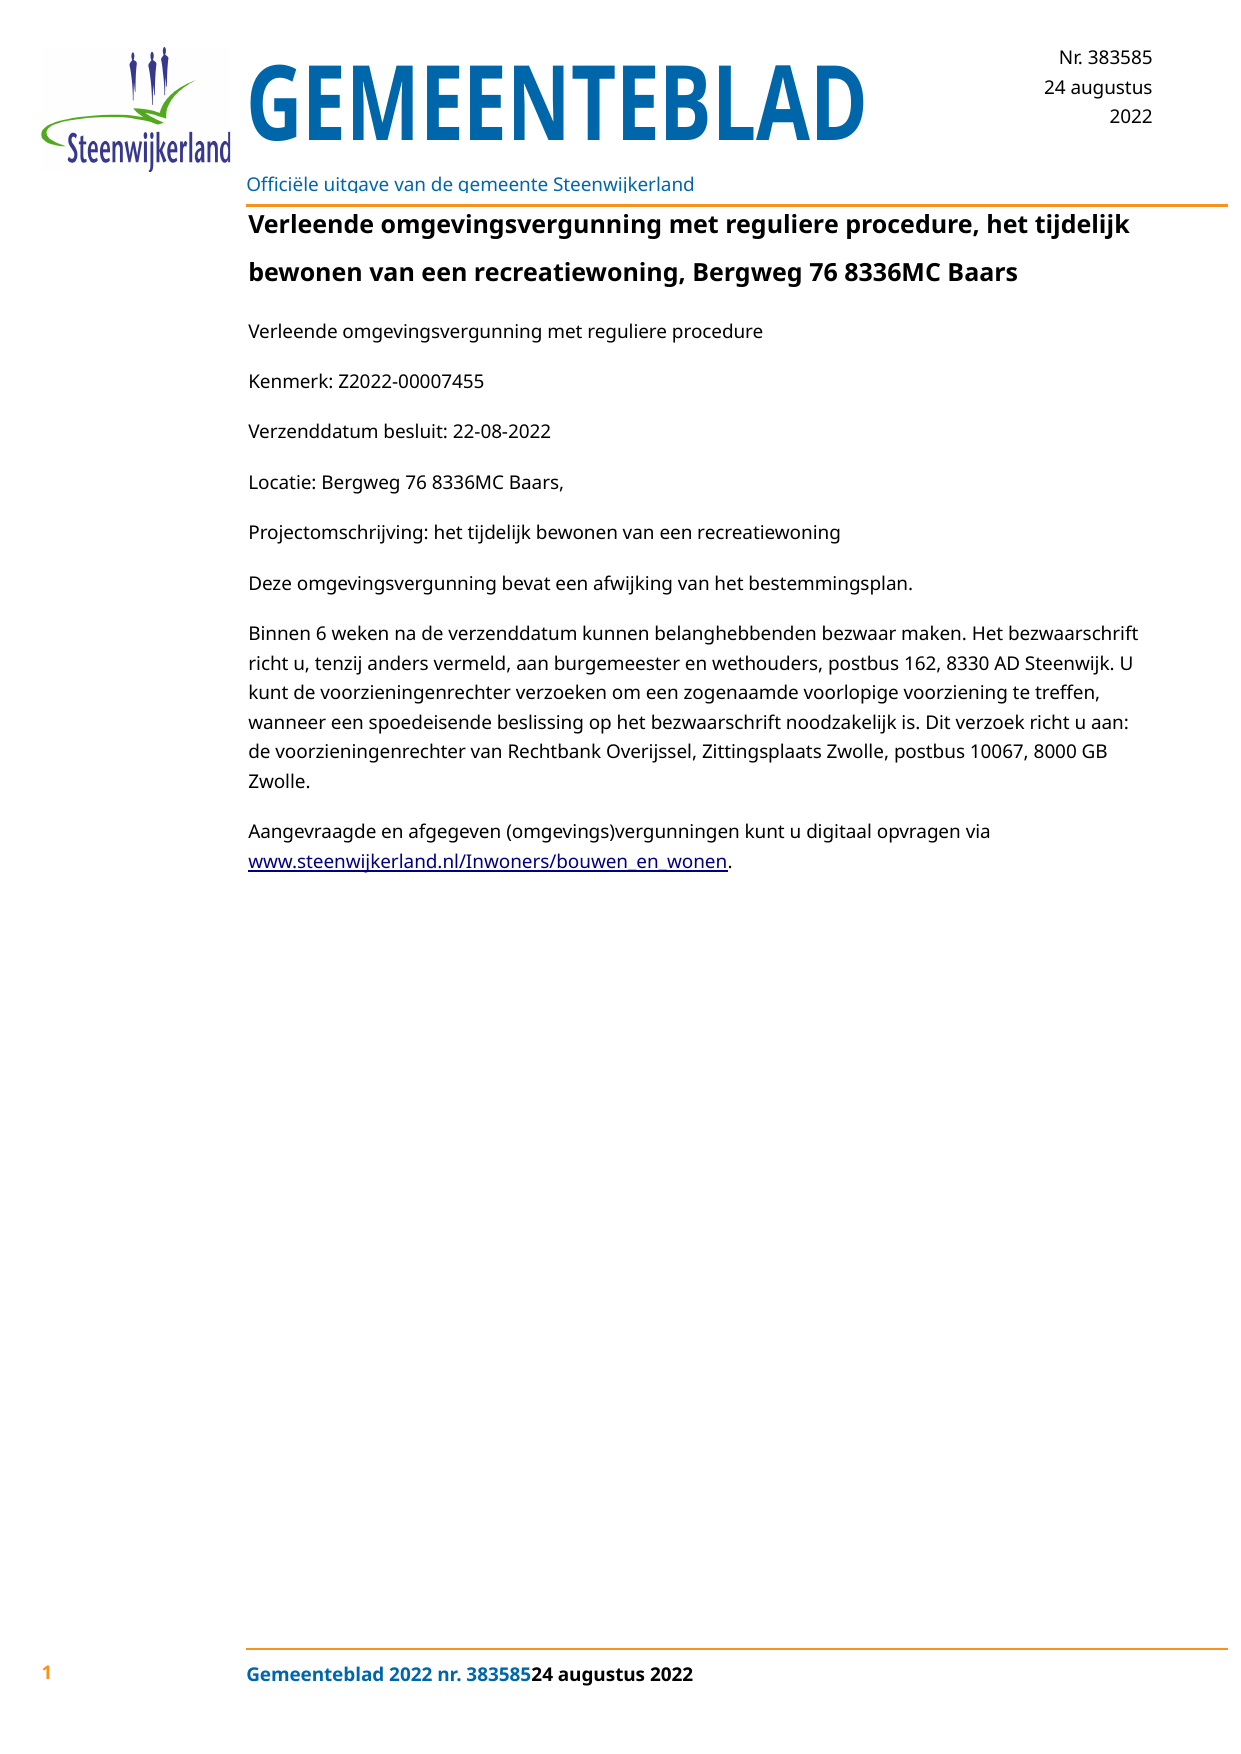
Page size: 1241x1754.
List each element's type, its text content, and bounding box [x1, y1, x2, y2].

picture [41, 47, 231, 172]
text Verzenddatum besluit: 22-08-2022 [248, 419, 1152, 444]
text Kenmerk: Z2022-00007455 [248, 368, 1152, 394]
text Binnen 6 weken na de verzenddatum kunnen belanghebbenden bezwaar maken. Het bezwaarschrift richt u, tenzij anders vermeld, aan burgemeester en wethouders, postbus 162, 8330 AD Steenwijk. U kunt de voorzieningenrechter verzoeken om een zogenaamde voorlopige voorziening te treffen, wanneer een spoedeisende beslissing op het bezwaarschrift noodzakelijk is. Dit verzoek richt u aan: de voorzieningenrechter van Rechtbank Overijssel, Zittingsplaats Zwolle, postbus 10067, 8000 GB Zwolle. [248, 620, 1152, 794]
text Projectomschrijving: het tijdelijk bewonen van een recreatiewoning [248, 519, 1152, 545]
text Locatie: Bergweg 76 8336MC Baars, [248, 469, 1152, 495]
text Verleende omgevingsvergunning met reguliere procedure [248, 318, 1152, 344]
text Deze omgevingsvergunning bevat een afwijking van het bestemmingsplan. [248, 570, 1152, 596]
text Verleende omgevingsvergunning met reguliere procedure, het tijdelijk bewonen van een recreatiewoning, Bergweg 76 8336MC Baars [248, 207, 1152, 288]
text Aangevraagde en afgegeven (omgevings)vergunningen kunt u digitaal opvragen via www.steenwijkerland.nl/Inwoners/bouwen_en_wonen. [248, 819, 1152, 874]
